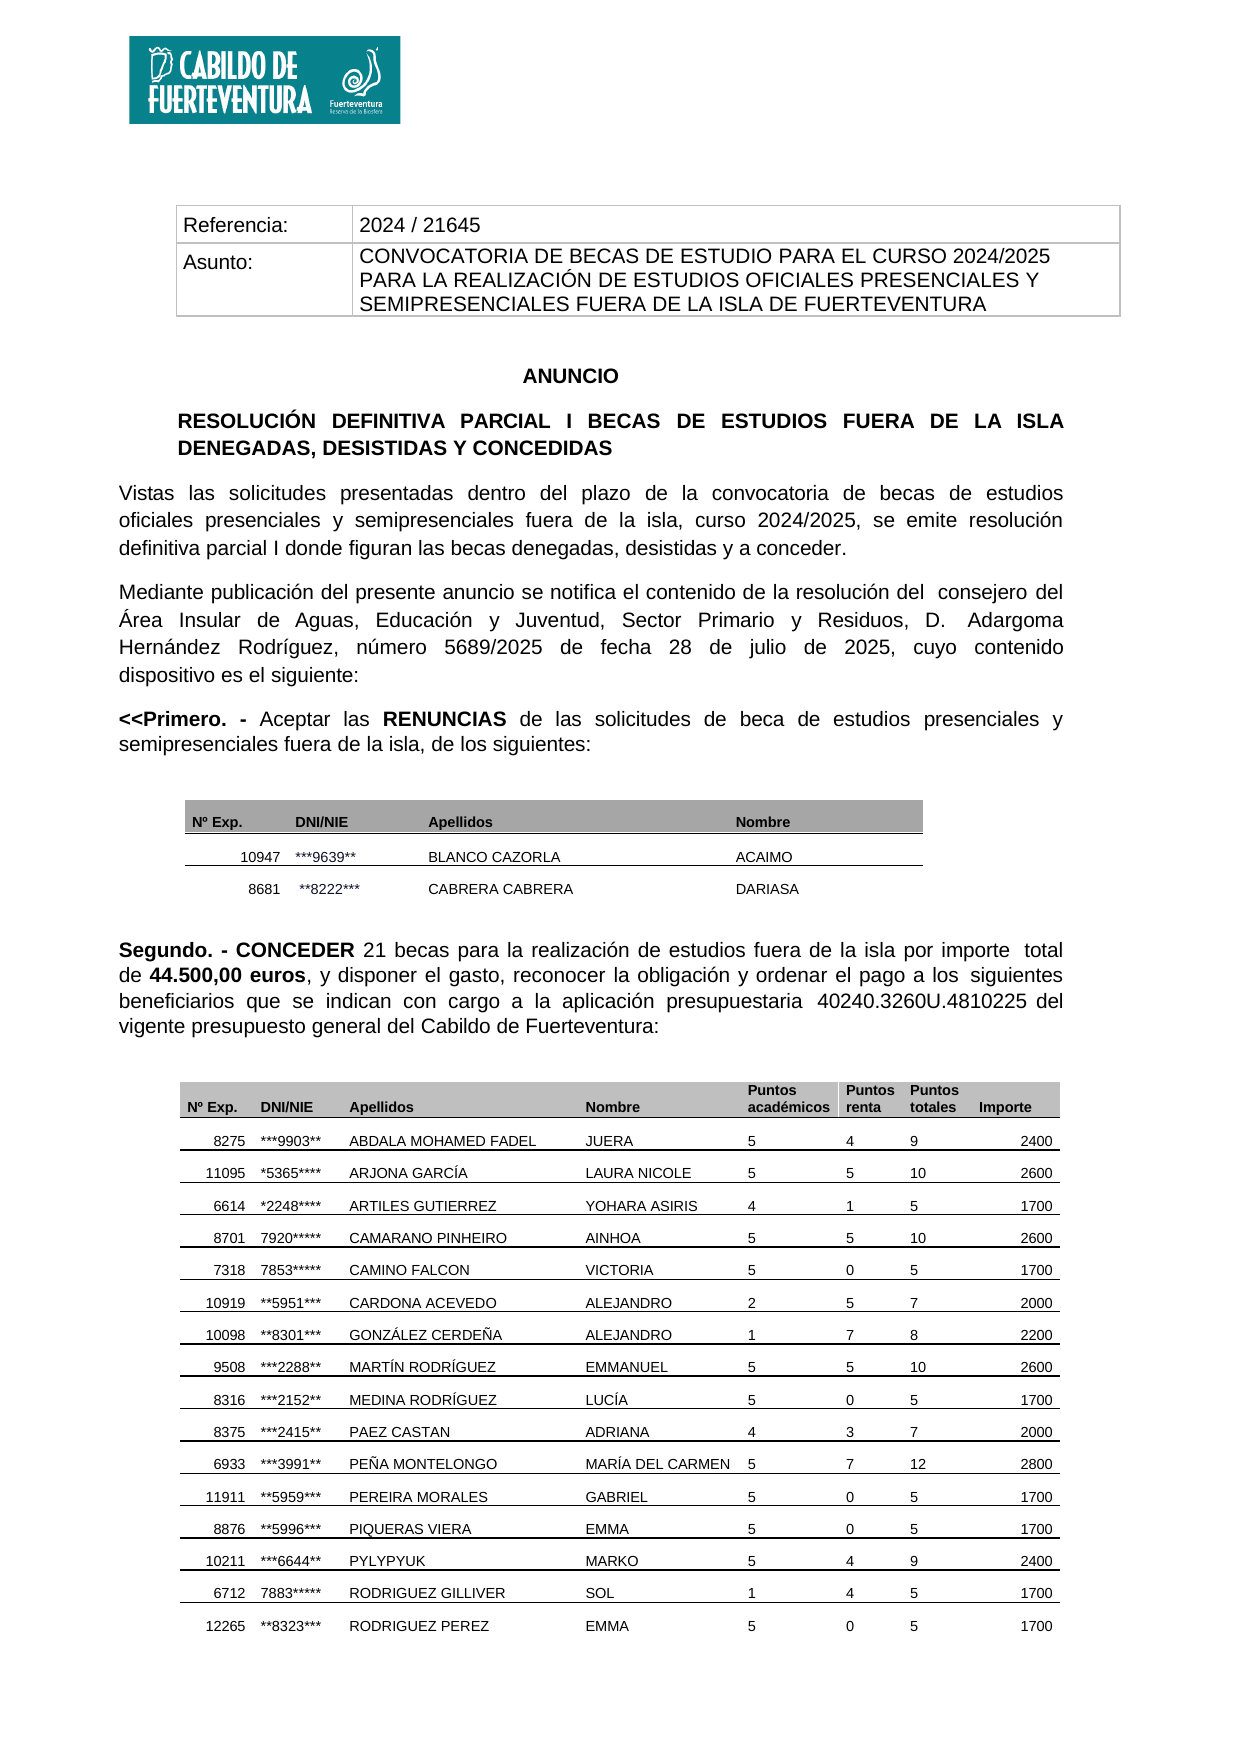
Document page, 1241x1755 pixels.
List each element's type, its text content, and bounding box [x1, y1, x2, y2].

table_cell 5 [903, 1377, 969, 1408]
table_header DNI/NIE [253, 1082, 335, 1117]
table_cell 0 [839, 1474, 903, 1505]
table_cell 5 [739, 1118, 838, 1149]
table_cell 1700 [969, 1506, 1060, 1537]
table_cell 1700 [969, 1183, 1060, 1214]
table_cell 9508 [180, 1345, 253, 1375]
table_cell 1 [839, 1183, 903, 1214]
table_cell 5 [839, 1280, 903, 1311]
text <<Primero. - Aceptar las RENUNCIAS de las solicitudes de beca de estudios presenciales y semipresenciales fuera de la isla, de los siguientes: [119, 707, 1064, 756]
table_cell 8681 [185, 866, 288, 906]
table_cell 1700 [969, 1474, 1060, 1505]
table_header Puntos renta [839, 1082, 903, 1117]
table_header Apellidos [335, 1082, 562, 1117]
text Mediante publicación del presente anuncio se notifica el contenido de la resolución del consejero del Área Insular de Aguas, Educación y Juventud, Sector Primario y Residuos, D. Adargoma Hernández Rodríguez, número 5689/2025 de fecha 28 de julio de 2025, cuyo contenido dispositivo es el siguiente: [119, 580, 1064, 686]
table_cell 1 [739, 1312, 838, 1343]
table_cell PIQUERAS VIERA [335, 1506, 562, 1537]
table_header Nombre [654, 800, 923, 832]
table_cell 2600 [969, 1151, 1060, 1181]
table_cell 3 [839, 1409, 903, 1440]
table_cell 5 [739, 1248, 838, 1278]
table_cell ***2415** [253, 1409, 335, 1440]
table_cell 5 [739, 1539, 838, 1569]
table_cell 10947 [185, 834, 288, 865]
table_cell 10211 [180, 1539, 253, 1569]
table_cell 2 [739, 1280, 838, 1311]
table_header Importe [969, 1082, 1060, 1117]
table_cell 7318 [180, 1248, 253, 1278]
table_cell 8 [903, 1312, 969, 1343]
table_cell 2400 [969, 1539, 1060, 1569]
table_cell ABDALA MOHAMED FADEL [335, 1118, 562, 1149]
table_cell JUERA [562, 1118, 739, 1149]
table_cell 1700 [969, 1377, 1060, 1408]
table_cell 4 [839, 1118, 903, 1149]
table_cell CAMINO FALCON [335, 1248, 562, 1278]
table_cell 10 [903, 1151, 969, 1181]
table_cell **5959*** [253, 1474, 335, 1505]
table_cell 1700 [969, 1603, 1060, 1643]
table_cell 5 [739, 1442, 838, 1472]
table_cell RODRIGUEZ PEREZ [335, 1603, 562, 1643]
table_header Nombre [562, 1082, 739, 1117]
table_cell 5 [903, 1506, 969, 1537]
table_cell 8275 [180, 1118, 253, 1149]
table_cell ALEJANDRO [562, 1312, 739, 1343]
table_cell 5 [739, 1603, 838, 1643]
text Segundo. - CONCEDER 21 becas para la realización de estudios fuera de la isla por importe total de 44.500,00 euros, y disponer el gasto, reconocer la obligación y ordenar el pago a los siguientes beneficiarios que se indican con cargo a la aplicación presupuestaria 40240.3260U.4810225 del vigente presupuesto general del Cabildo de Fuerteventura: [119, 938, 1064, 1038]
table_cell 7853***** [253, 1248, 335, 1278]
table_cell 2000 [969, 1409, 1060, 1440]
table_cell 9 [903, 1118, 969, 1149]
table_cell 8876 [180, 1506, 253, 1537]
table_cell MARÍA DEL CARMEN [562, 1442, 739, 1472]
table_header Nº Exp. [185, 800, 288, 832]
table_cell 0 [839, 1506, 903, 1537]
table_cell GABRIEL [562, 1474, 739, 1505]
table_cell 0 [839, 1248, 903, 1278]
table_cell ***2152** [253, 1377, 335, 1408]
table_cell PYLYPYUK [335, 1539, 562, 1569]
table_header Puntos totales [903, 1082, 969, 1117]
table_cell 2600 [969, 1345, 1060, 1375]
table_cell 7 [839, 1442, 903, 1472]
table_cell 2200 [969, 1312, 1060, 1343]
table_cell YOHARA ASIRIS [562, 1183, 739, 1214]
table_header DNI/NIE [288, 800, 394, 832]
table_cell EMMA [562, 1506, 739, 1537]
table_cell 1700 [969, 1248, 1060, 1278]
table_cell **5951*** [253, 1280, 335, 1311]
table_cell 1700 [969, 1571, 1060, 1602]
table_cell ARJONA GARCÍA [335, 1151, 562, 1181]
table_cell CARDONA ACEVEDO [335, 1280, 562, 1311]
table_cell 7 [903, 1409, 969, 1440]
table_cell MARKO [562, 1539, 739, 1569]
table_cell ACAIMO [654, 834, 923, 865]
table_cell ADRIANA [562, 1409, 739, 1440]
table_cell 7883***** [253, 1571, 335, 1602]
table_cell 8316 [180, 1377, 253, 1408]
table_cell ***9903** [253, 1118, 335, 1149]
table_cell 5 [903, 1183, 969, 1214]
table_cell MARTÍN RODRÍGUEZ [335, 1345, 562, 1375]
table_cell 1 [739, 1571, 838, 1602]
table_cell 5 [839, 1215, 903, 1246]
text RESOLUCIÓN DEFINITIVA PARCIAL I BECAS DE ESTUDIOS FUERA DE LA ISLA DENEGADAS, DESISTIDAS Y CONCEDIDAS [177, 409, 1065, 460]
table_cell CAMARANO PINHEIRO [335, 1215, 562, 1246]
text Vistas las solicitudes presentadas dentro del plazo de la convocatoria de becas de estudios oficiales presenciales y semipresenciales fuera de la isla, curso 2024/2025, se emite resolución definitiva parcial I donde figuran las becas denegadas, desistidas y a conceder. [119, 481, 1064, 559]
table_cell 4 [839, 1539, 903, 1569]
table_cell PEÑA MONTELONGO [335, 1442, 562, 1472]
table_cell ***2288** [253, 1345, 335, 1375]
table_cell 12 [903, 1442, 969, 1472]
table_cell LUCÍA [562, 1377, 739, 1408]
table_cell 5 [839, 1345, 903, 1375]
table_cell 6933 [180, 1442, 253, 1472]
table_cell EMMANUEL [562, 1345, 739, 1375]
table_cell 5 [903, 1603, 969, 1643]
table_cell 4 [839, 1571, 903, 1602]
table_cell 5 [903, 1248, 969, 1278]
table_cell 9 [903, 1539, 969, 1569]
table_cell VICTORIA [562, 1248, 739, 1278]
table_cell **8323*** [253, 1603, 335, 1643]
table_cell EMMA [562, 1603, 739, 1643]
table_cell BLANCO CAZORLA [394, 834, 654, 865]
table_header Apellidos [394, 800, 654, 832]
table_cell ***6644** [253, 1539, 335, 1569]
table_header Referencia: [177, 206, 352, 242]
table_cell 6712 [180, 1571, 253, 1602]
table_cell 10919 [180, 1280, 253, 1311]
table_cell 10098 [180, 1312, 253, 1343]
table_cell ALEJANDRO [562, 1280, 739, 1311]
table_cell ARTILES GUTIERREZ [335, 1183, 562, 1214]
table_cell 6614 [180, 1183, 253, 1214]
table_cell LAURA NICOLE [562, 1151, 739, 1181]
table_cell AINHOA [562, 1215, 739, 1246]
table_cell **8301*** [253, 1312, 335, 1343]
table_cell 5 [839, 1151, 903, 1181]
table_cell 5 [739, 1345, 838, 1375]
table_cell PAEZ CASTAN [335, 1409, 562, 1440]
table_cell 2000 [969, 1280, 1060, 1311]
table_cell *5365**** [253, 1151, 335, 1181]
table_cell SOL [562, 1571, 739, 1602]
table_cell 5 [739, 1474, 838, 1505]
table_cell Asunto: [177, 244, 352, 315]
table_cell MEDINA RODRÍGUEZ [335, 1377, 562, 1408]
table_cell 10 [903, 1345, 969, 1375]
table_cell 2600 [969, 1215, 1060, 1246]
table_cell 5 [903, 1474, 969, 1505]
table_cell 7 [839, 1312, 903, 1343]
table_cell **5996*** [253, 1506, 335, 1537]
table_cell 11095 [180, 1151, 253, 1181]
table_cell 5 [739, 1506, 838, 1537]
table_cell RODRIGUEZ GILLIVER [335, 1571, 562, 1602]
table_cell 2400 [969, 1118, 1060, 1149]
table_cell CONVOCATORIA DE BECAS DE ESTUDIO PARA EL CURSO 2024/2025 PARA LA REALIZACIÓN DE ESTUDIOS OFICIALES PRESENCIALES Y SEMIPRESENCIALES FUERA DE LA ISLA DE FUERTEVENTURA [353, 244, 1119, 315]
table_cell 8701 [180, 1215, 253, 1246]
table_cell 5 [739, 1377, 838, 1408]
table_cell 4 [739, 1183, 838, 1214]
table_cell 2800 [969, 1442, 1060, 1472]
table_header Puntos académicos [739, 1082, 838, 1117]
table_cell 7 [903, 1280, 969, 1311]
table_cell DARIASA [654, 866, 923, 906]
table_cell 4 [739, 1409, 838, 1440]
table_cell **8222*** [288, 866, 394, 906]
table_cell 5 [739, 1151, 838, 1181]
table_cell GONZÁLEZ CERDEÑA [335, 1312, 562, 1343]
table_cell 0 [839, 1603, 903, 1643]
table_cell CABRERA CABRERA [394, 866, 654, 906]
table_cell ***9639** [288, 834, 394, 865]
table_cell 0 [839, 1377, 903, 1408]
table_cell *2248**** [253, 1183, 335, 1214]
table_cell ***3991** [253, 1442, 335, 1472]
table_cell 8375 [180, 1409, 253, 1440]
table_header Nº Exp. [180, 1082, 253, 1117]
subtitle ANUNCIO [119, 364, 1022, 388]
table_cell 12265 [180, 1603, 253, 1643]
table_cell 5 [903, 1571, 969, 1602]
table_cell 5 [739, 1215, 838, 1246]
table_cell PEREIRA MORALES [335, 1474, 562, 1505]
table_cell 10 [903, 1215, 969, 1246]
table_cell 11911 [180, 1474, 253, 1505]
table_header 2024 / 21645 [353, 206, 1119, 242]
table_cell 7920***** [253, 1215, 335, 1246]
